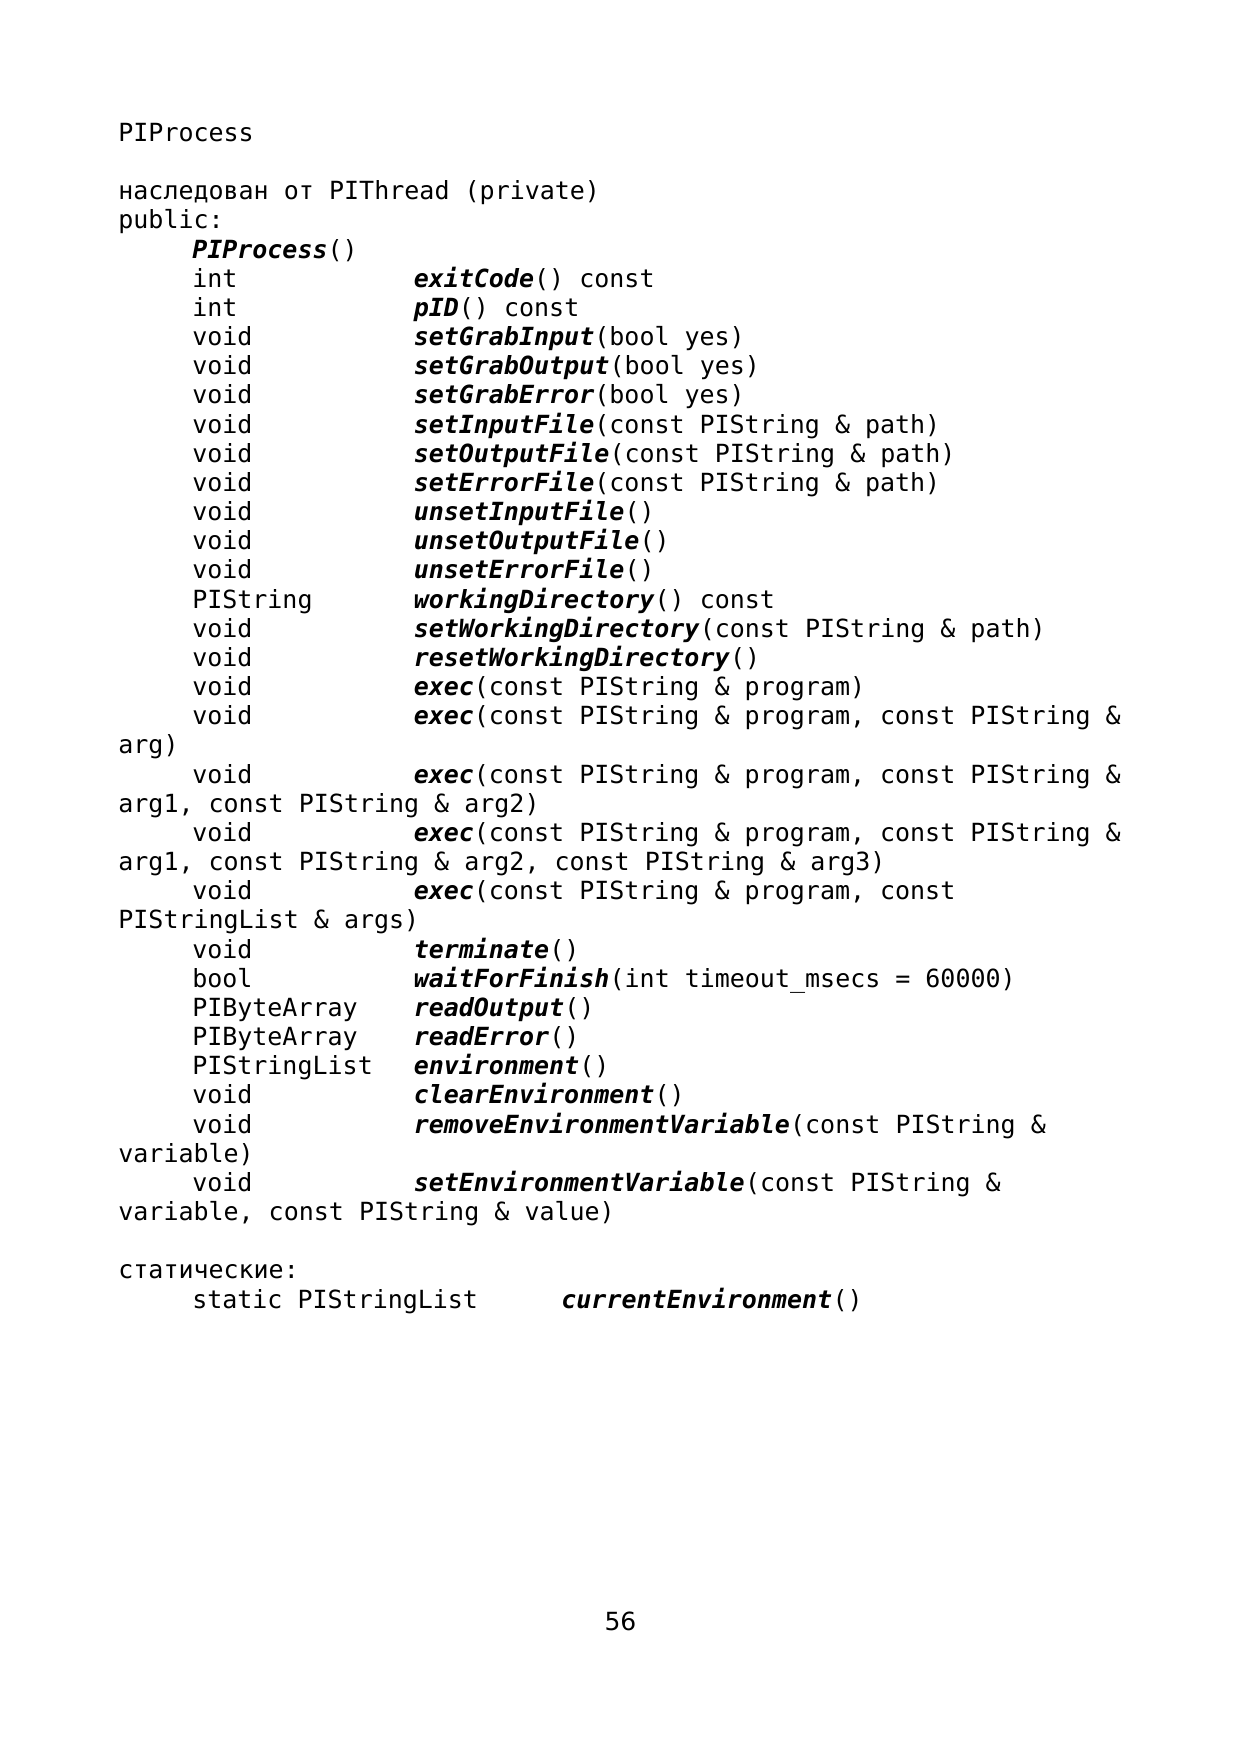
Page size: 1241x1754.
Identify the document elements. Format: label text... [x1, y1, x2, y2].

text public: [118, 206, 1122, 235]
text void exec(const PIString & program) [118, 672, 1122, 701]
text void exec(const PIString & program, const PIString & arg1, const PIString & arg2) [118, 760, 1122, 818]
text PIByteArray readError() [118, 1022, 1122, 1051]
text void setWorkingDirectory(const PIString & path) [118, 614, 1122, 643]
text void resetWorkingDirectory() [118, 643, 1122, 672]
text void unsetOutputFile() [118, 526, 1122, 556]
text void terminate() [118, 935, 1122, 964]
text void setGrabError(bool yes) [118, 381, 1122, 410]
text void setGrabInput(bool yes) [118, 322, 1122, 351]
text статические: [118, 1256, 1122, 1285]
text void setOutputFile(const PIString & path) [118, 439, 1122, 468]
text void removeEnvironmentVariable(const PIString & variable) [118, 1110, 1122, 1168]
text PIStringList environment() [118, 1051, 1122, 1081]
text int exitCode() const [118, 264, 1122, 293]
text void unsetInputFile() [118, 497, 1122, 526]
text static PIStringList currentEnvironment() [118, 1285, 1122, 1314]
text PIString workingDirectory() const [118, 585, 1122, 614]
text void setErrorFile(const PIString & path) [118, 468, 1122, 497]
text void exec(const PIString & program, const PIStringList & args) [118, 876, 1122, 935]
text void clearEnvironment() [118, 1081, 1122, 1110]
text void exec(const PIString & program, const PIString & arg1, const PIString & arg2, const PIString & arg3) [118, 818, 1122, 876]
text void setInputFile(const PIString & path) [118, 410, 1122, 439]
text bool waitForFinish(int timeout_msecs = 60000) [118, 964, 1122, 993]
text void setGrabOutput(bool yes) [118, 351, 1122, 381]
text void setEnvironmentVariable(const PIString & variable, const PIString & value) [118, 1168, 1122, 1226]
text PIByteArray readOutput() [118, 993, 1122, 1022]
text void exec(const PIString & program, const PIString & arg) [118, 701, 1122, 760]
text PIProcess() [118, 235, 1122, 264]
text PIProcess [118, 118, 1122, 147]
text void unsetErrorFile() [118, 556, 1122, 585]
text int pID() const [118, 293, 1122, 322]
text наследован от PIThread (private) [118, 176, 1122, 206]
